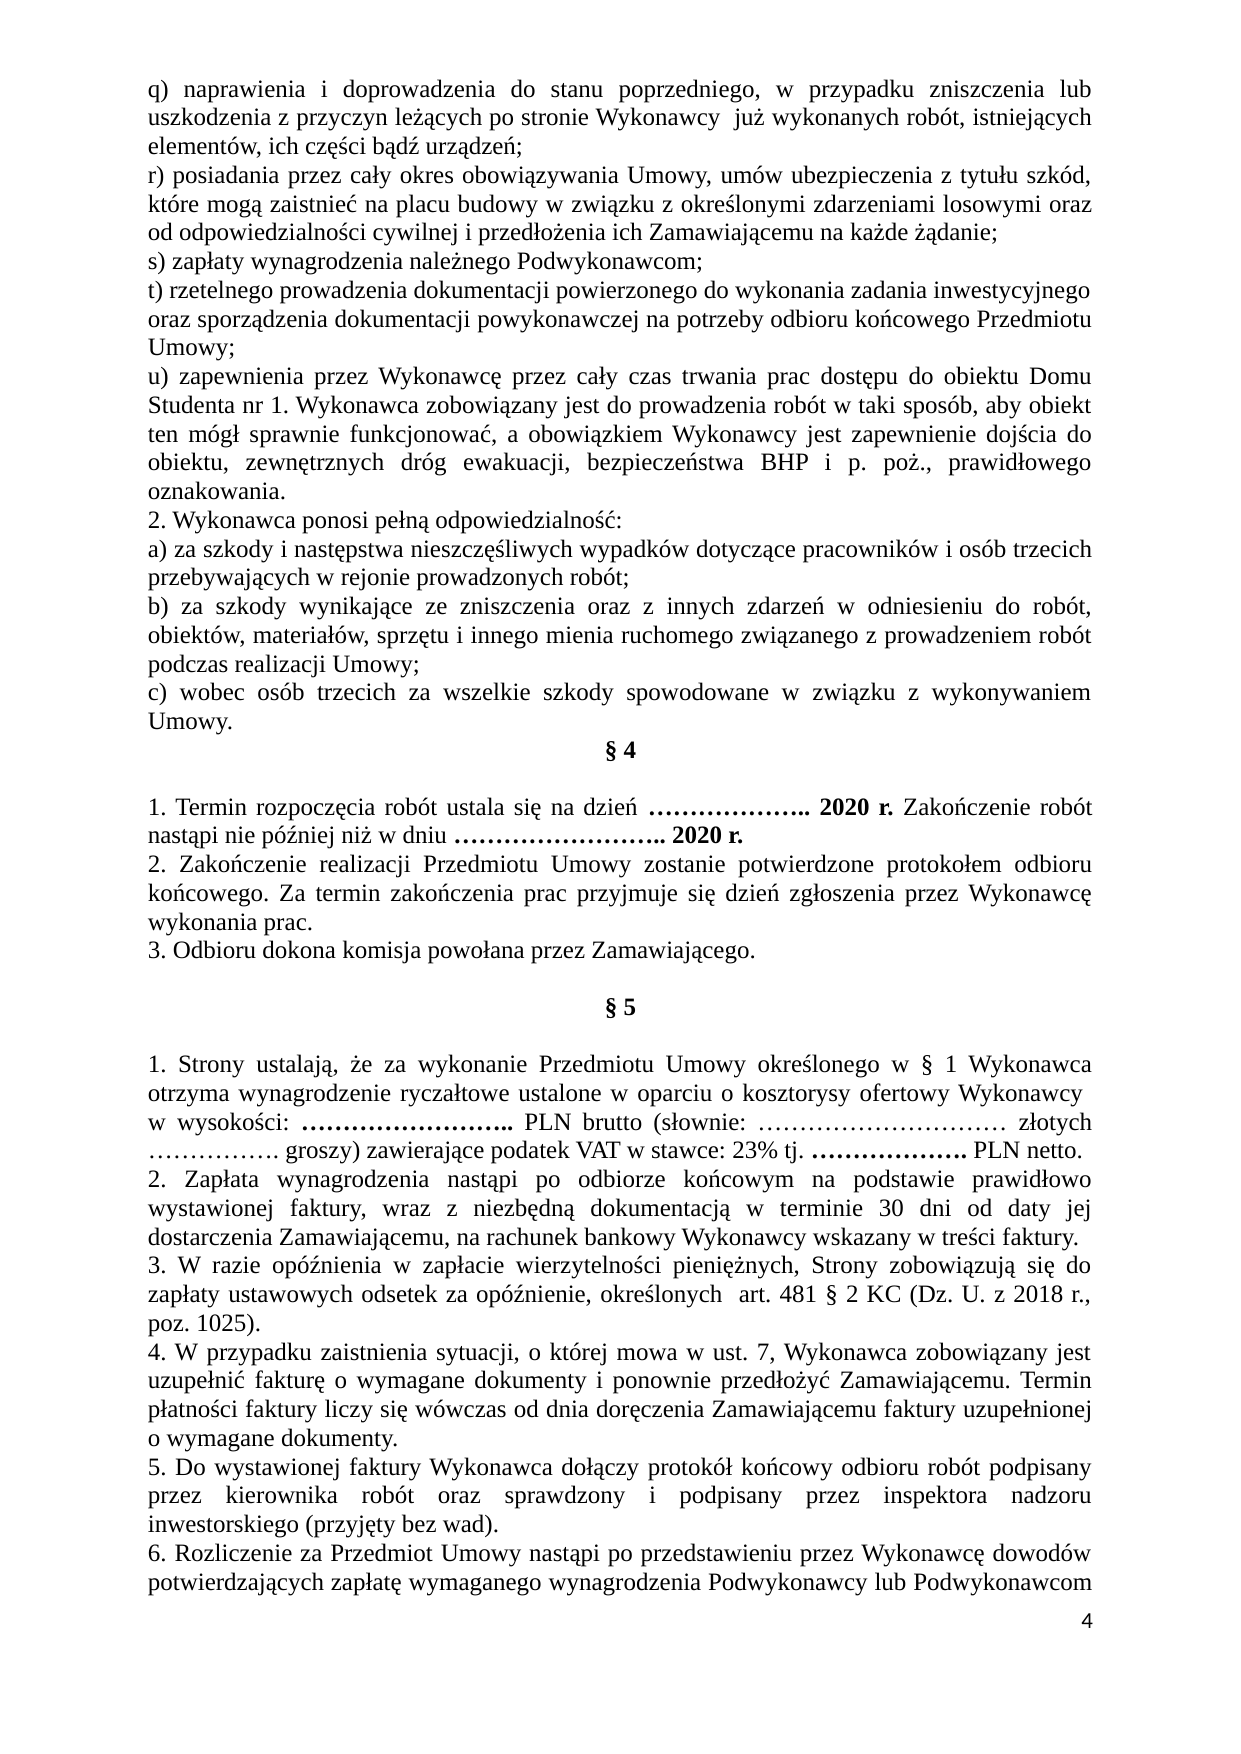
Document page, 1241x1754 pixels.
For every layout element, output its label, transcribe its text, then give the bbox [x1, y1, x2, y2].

text u) zapewnienia przez Wykonawcę przez cały czas trwania prac dostępu do obiektu Domu Studenta nr 1. Wykonawca zobowiązany jest do prowadzenia robót w taki sposób, aby obiekt ten mógł sprawnie funkcjonować, a obowiązkiem Wykonawcy jest zapewnienie dojścia do obiektu, zewnętrznych dróg ewakuacji, bezpieczeństwa BHP i p. poż., prawidłowego oznakowania. [148, 361, 1093, 505]
text 6. Rozliczenie za Przedmiot Umowy nastąpi po przedstawieniu przez Wykonawcę dowodów potwierdzających zapłatę wymaganego wynagrodzenia Podwykonawcy lub Podwykonawcom [148, 1538, 1093, 1595]
text 4. W przypadku zaistnienia sytuacji, o której mowa w ust. 7, Wykonawca zobowiązany jest uzupełnić fakturę o wymagane dokumenty i ponownie przedłożyć Zamawiającemu. Termin płatności faktury liczy się wówczas od dnia doręczenia Zamawiającemu faktury uzupełnionej o wymagane dokumenty. [148, 1337, 1093, 1452]
text 3. W razie opóźnienia w zapłacie wierzytelności pieniężnych, Strony zobowiązują się do zapłaty ustawowych odsetek za opóźnienie, określonych art. 481 § 2 KC (Dz. U. z 2018 r., poz. 1025). [148, 1250, 1093, 1337]
text 2. Wykonawca ponosi pełną odpowiedzialność: [148, 505, 1093, 534]
text r) posiadania przez cały okres obowiązywania Umowy, umów ubezpieczenia z tytułu szkód, które mogą zaistnieć na placu budowy w związku z określonymi zdarzeniami losowymi oraz od odpowiedzialności cywilnej i przedłożenia ich Zamawiającemu na każde żądanie; [148, 160, 1093, 246]
text t) rzetelnego prowadzenia dokumentacji powierzonego do wykonania zadania inwestycyjnego [148, 275, 1093, 304]
text s) zapłaty wynagrodzenia należnego Podwykonawcom; [148, 246, 1093, 275]
text 5. Do wystawionej faktury Wykonawca dołączy protokół końcowy odbioru robót podpisany przez kierownika robót oraz sprawdzony i podpisany przez inspektora nadzoru inwestorskiego (przyjęty bez wad). [148, 1452, 1093, 1538]
text b) za szkody wynikające ze zniszczenia oraz z innych zdarzeń w odniesieniu do robót, obiektów, materiałów, sprzętu i innego mienia ruchomego związanego z prowadzeniem robót podczas realizacji Umowy; [148, 591, 1093, 677]
text 1. Termin rozpoczęcia robót ustala się na dzień ……………….. 2020 r. Zakończenie robót nastąpi nie później niż w dniu …………………….. 2020 r. [148, 792, 1093, 849]
text a) za szkody i następstwa nieszczęśliwych wypadków dotyczące pracowników i osób trzecich przebywających w rejonie prowadzonych robót; [148, 534, 1093, 591]
text oraz sporządzenia dokumentacji powykonawczej na potrzeby odbioru końcowego Przedmiotu Umowy; [148, 304, 1093, 361]
text § 5 [148, 992, 1093, 1021]
text 1. Strony ustalają, że za wykonanie Przedmiotu Umowy określonego w § 1 Wykonawca otrzyma wynagrodzenie ryczałtowe ustalone w oparciu o kosztorysy ofertowy Wykonawcy w wysokości: …………………….. PLN brutto (słownie: ………………………… złotych ……………. groszy) zawierające podatek VAT w stawce: 23% tj. ………………. PLN netto. [148, 1049, 1093, 1164]
text c) wobec osób trzecich za wszelkie szkody spowodowane w związku z wykonywaniem Umowy. [148, 677, 1093, 735]
text 3. Odbioru dokona komisja powołana przez Zamawiającego. [148, 936, 1093, 964]
text q) naprawienia i doprowadzenia do stanu poprzedniego, w przypadku zniszczenia lub uszkodzenia z przyczyn leżących po stronie Wykonawcy już wykonanych robót, istniejących elementów, ich części bądź urządzeń; [148, 74, 1093, 160]
text § 4 [148, 735, 1093, 764]
text 2. Zakończenie realizacji Przedmiotu Umowy zostanie potwierdzone protokołem odbioru końcowego. Za termin zakończenia prac przyjmuje się dzień zgłoszenia przez Wykonawcę wykonania prac. [148, 849, 1093, 936]
text 2. Zapłata wynagrodzenia nastąpi po odbiorze końcowym na podstawie prawidłowo wystawionej faktury, wraz z niezbędną dokumentacją w terminie 30 dni od daty jej dostarczenia Zamawiającemu, na rachunek bankowy Wykonawcy wskazany w treści faktury. [148, 1164, 1093, 1250]
